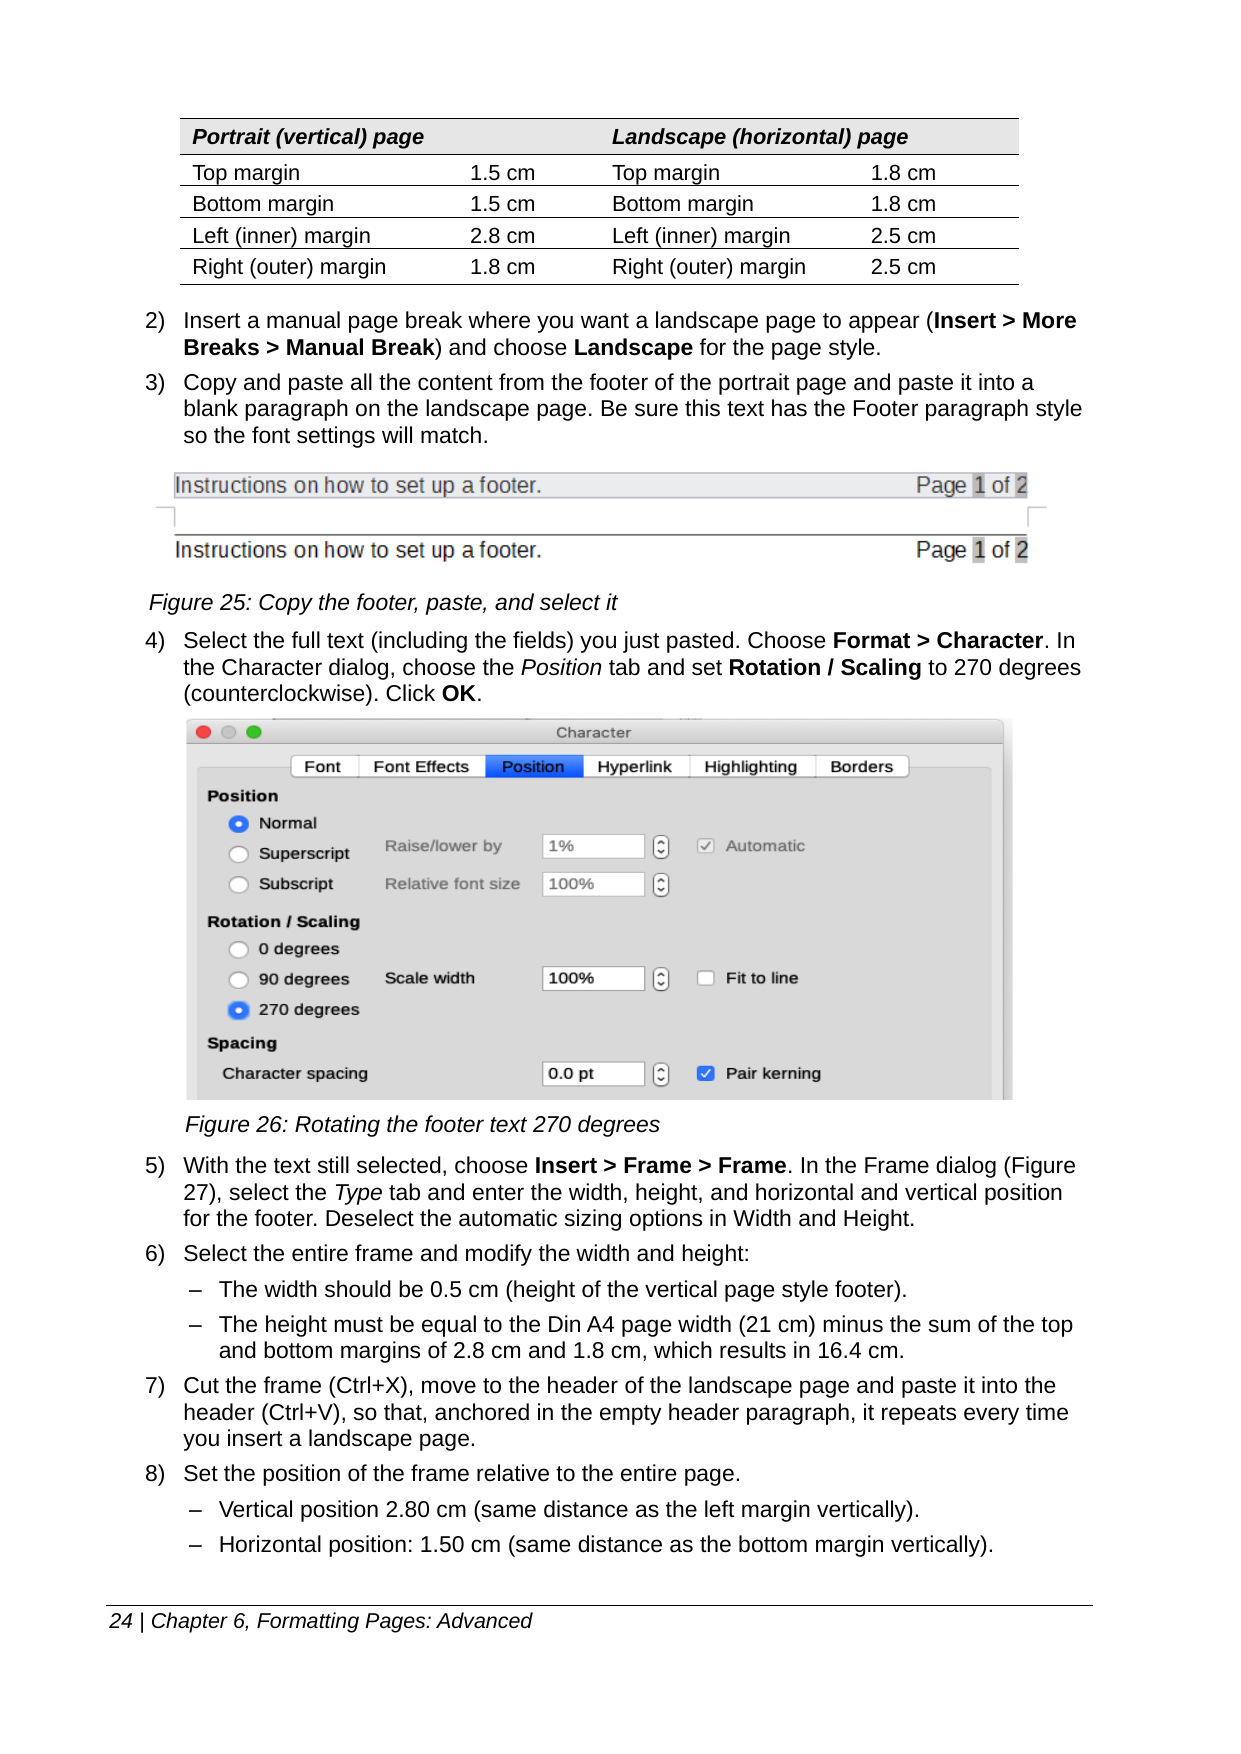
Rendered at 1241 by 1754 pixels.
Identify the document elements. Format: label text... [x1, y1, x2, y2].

text Figure 26: Rotating the footer text 270 degrees [185, 1111, 1014, 1138]
table_cell Bottom margin [600, 186, 859, 217]
list Select the entire frame and modify the width and height: [165, 1240, 1093, 1267]
list With the text still selected, choose Insert > Frame > Frame. In the Frame dialog (Figure 27), select the Type tab and enter the width, height, and horizontal and vertical position for the footer. Deselect the automatic sizing options in Width and Height. [165, 1152, 1093, 1232]
table_cell Bottom margin [180, 186, 458, 217]
list Select the full text (including the fields) you just pasted. Choose Format > Character. In the Character dialog, choose the Position tab and set Rotation / Scaling to 270 degrees (counterclockwise). Click OK. [165, 627, 1093, 706]
list Cut the frame (Ctrl+X), move to the header of the landscape page and paste it into the header (Ctrl+V), so that, anchored in the empty header paragraph, it repeats every time you insert a landscape page. [165, 1372, 1093, 1451]
table_cell 2.5 cm [859, 218, 1019, 248]
table_cell Right (outer) margin [180, 249, 458, 284]
list Set the position of the frame relative to the entire page. [165, 1460, 1093, 1487]
table_cell 1.8 cm [859, 155, 1019, 185]
table_cell Right (outer) margin [600, 249, 859, 284]
picture [186, 718, 1013, 1100]
picture [148, 460, 1051, 577]
table_cell 1.5 cm [458, 155, 600, 185]
table_header Landscape (horizontal) page [600, 119, 1019, 154]
table_cell Top margin [180, 155, 458, 185]
table_cell Left (inner) margin [180, 218, 458, 248]
table_cell 1.8 cm [458, 249, 600, 284]
list Copy and paste all the content from the footer of the portrait page and paste it into a blank paragraph on the landscape page. Be sure this text has the Footer paragraph style so the font settings will match. [165, 369, 1093, 448]
list The width should be 0.5 cm (height of the vertical page style footer). [189, 1276, 1093, 1302]
table_header Portrait (vertical) page [180, 119, 600, 154]
table_cell 1.5 cm [458, 186, 600, 217]
table_cell Top margin [600, 155, 859, 185]
list Insert a manual page break where you want a landscape page to appear (Insert > More Breaks > Manual Break) and choose Landscape for the page style. [165, 307, 1093, 360]
list Vertical position 2.80 cm (same distance as the left margin vertically). [189, 1496, 1093, 1522]
list Horizontal position: 1.50 cm (same distance as the bottom margin vertically). [189, 1531, 1093, 1557]
text Figure 25: Copy the footer, paste, and select it [148, 589, 1050, 615]
table_cell 2.5 cm [859, 249, 1019, 284]
table_cell 1.8 cm [859, 186, 1019, 217]
table_cell Left (inner) margin [600, 218, 859, 248]
list The height must be equal to the Din A4 page width (21 cm) minus the sum of the top and bottom margins of 2.8 cm and 1.8 cm, which results in 16.4 cm. [189, 1311, 1093, 1363]
table_cell 2.8 cm [458, 218, 600, 248]
